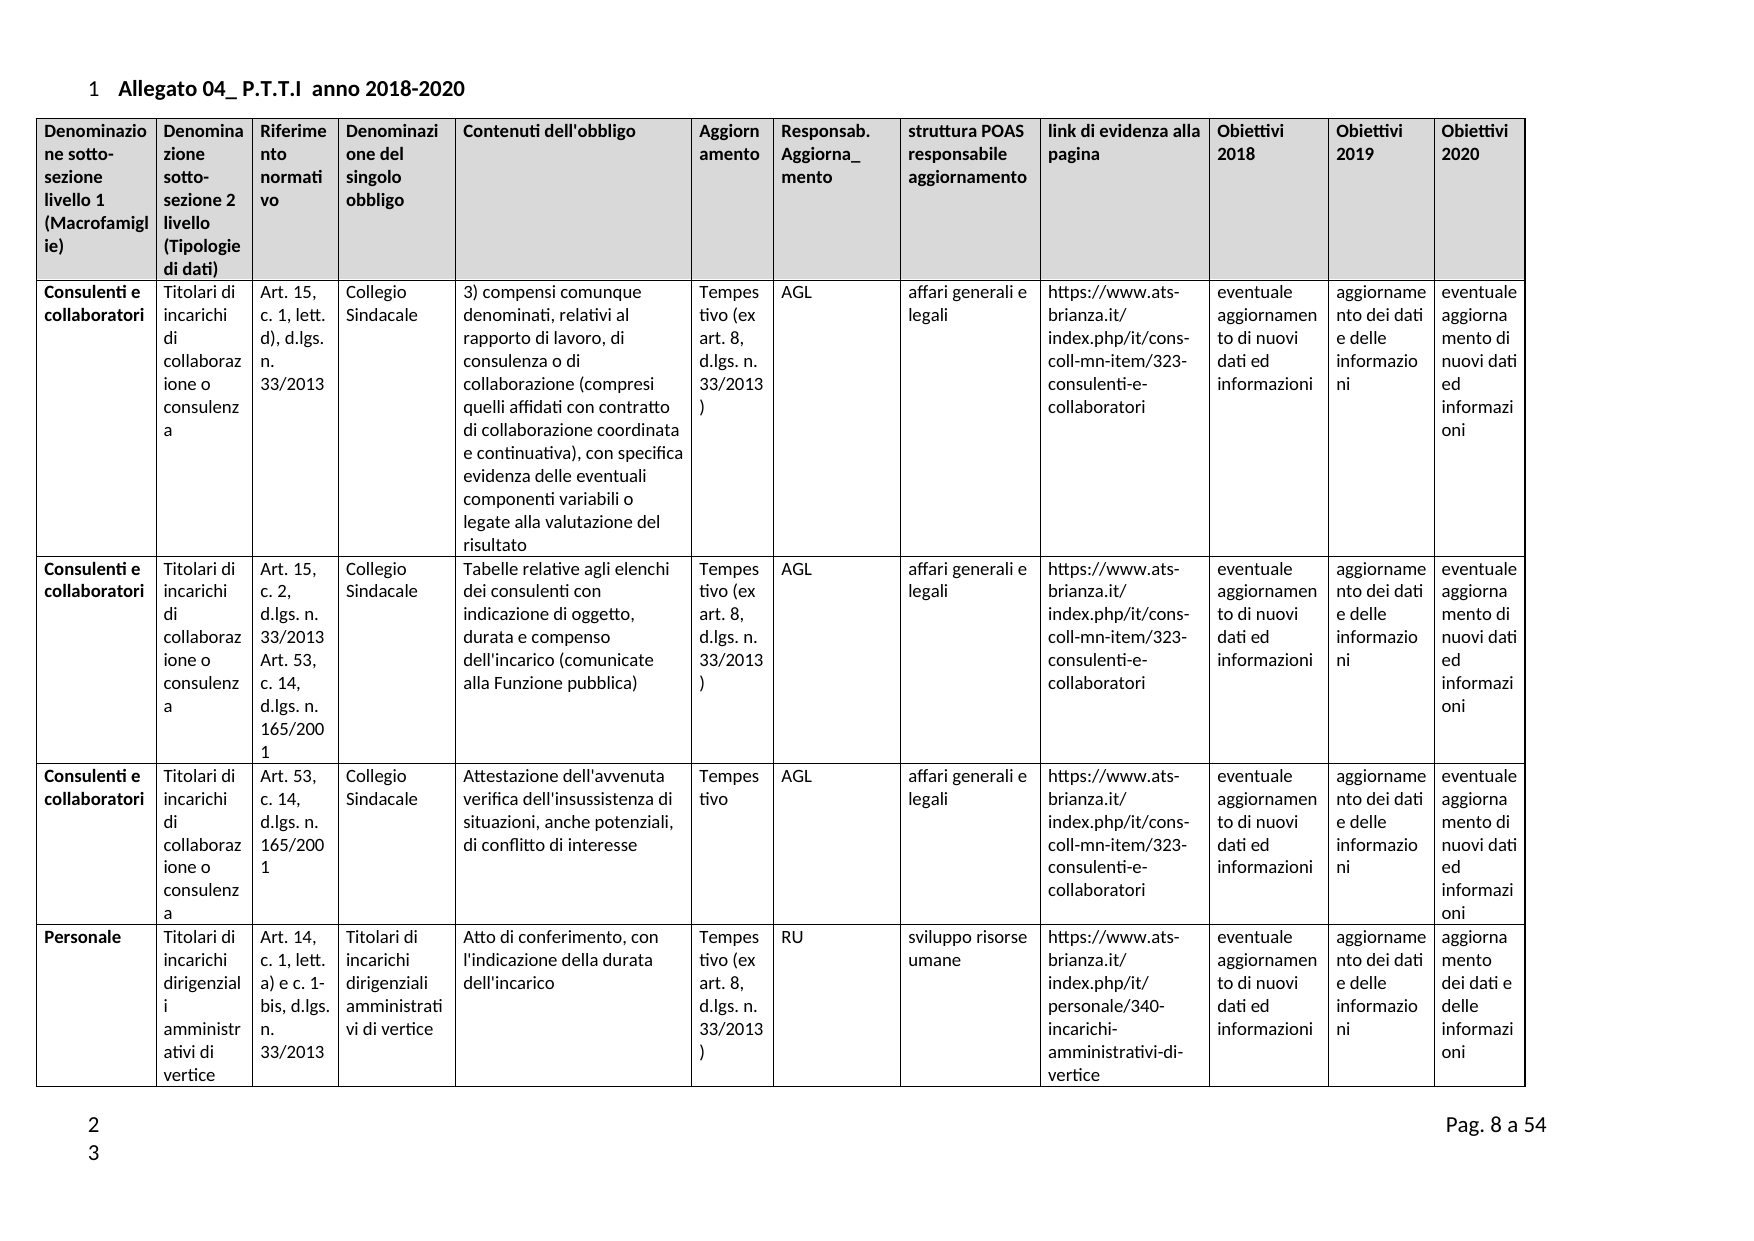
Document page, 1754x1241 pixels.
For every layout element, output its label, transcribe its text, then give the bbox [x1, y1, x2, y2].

table_cell 3) compensi comunque denominati, relativi al rapporto di lavoro, di consulenza o di collaborazione (compresi quelli affidati con contratto di collaborazione coordinata e continuativa), con specifica evidenza delle eventuali componenti variabili o legate alla valutazione del risultato [456, 281, 691, 556]
table_cell Art. 15, c. 1, lett. d), d.lgs. n. 33/2013 [253, 281, 338, 556]
table_header struttura POAS responsabile aggiornamento [901, 119, 1040, 279]
table_cell Collegio Sindacale [339, 764, 455, 924]
table_cell Art. 14, c. 1, lett. a) e c. 1-bis, d.lgs. n. 33/2013 [253, 925, 338, 1086]
table_cell Consulenti e collaboratori [37, 764, 156, 924]
table_cell Titolari di incarichi di collaborazione o consulenza [157, 281, 252, 556]
table_cell Personale [37, 925, 156, 1086]
table_cell Tempestivo (ex art. 8, d.lgs. n. 33/2013) [692, 925, 773, 1086]
table_cell AGL [774, 281, 900, 556]
table_cell eventuale aggiornamento di nuovi dati ed informazioni [1210, 557, 1328, 763]
table_cell Attestazione dell'avvenuta verifica dell'insussistenza di situazioni, anche potenziali, di conflitto di interesse [456, 764, 691, 924]
table_cell Tempestivo [692, 764, 773, 924]
table_cell affari generali e legali [901, 557, 1040, 763]
table_cell Collegio Sindacale [339, 557, 455, 763]
table_cell Atto di conferimento, con l'indicazione della durata dell'incarico [456, 925, 691, 1086]
table_cell affari generali e legali [901, 764, 1040, 924]
table_header link di evidenza alla pagina [1041, 119, 1209, 279]
table_cell Tempestivo (ex art. 8, d.lgs. n. 33/2013) [692, 557, 773, 763]
table_header Contenuti dell'obbligo [456, 119, 691, 279]
table_header Obiettivi 2018 [1210, 119, 1328, 279]
table_cell Art. 15, c. 2, d.lgs. n. 33/2013 Art. 53, c. 14, d.lgs. n. 165/2001 [253, 557, 338, 763]
table_cell AGL [774, 764, 900, 924]
table_cell aggiornamento dei dati e delle informazioni [1329, 764, 1434, 924]
table_cell aggiornamento dei dati e delle informazioni [1435, 925, 1524, 1086]
table_cell https://www.ats-brianza.it/index.php/it/cons-coll-mn-item/323-consulenti-e-collaboratori [1041, 281, 1209, 556]
table_cell affari generali e legali [901, 281, 1040, 556]
table_header Obiettivi 2020 [1435, 119, 1524, 279]
table_cell eventuale aggiornamento di nuovi dati ed informazioni [1435, 764, 1524, 924]
table_cell eventuale aggiornamento di nuovi dati ed informazioni [1435, 281, 1524, 556]
table_header Responsab. Aggiorna_ mento [774, 119, 900, 279]
table_cell eventuale aggiornamento di nuovi dati ed informazioni [1435, 557, 1524, 763]
table_cell eventuale aggiornamento di nuovi dati ed informazioni [1210, 925, 1328, 1086]
table_cell sviluppo risorse umane [901, 925, 1040, 1086]
table_cell Consulenti e collaboratori [37, 557, 156, 763]
table_cell Consulenti e collaboratori [37, 281, 156, 556]
table_cell Art. 53, c. 14, d.lgs. n. 165/2001 [253, 764, 338, 924]
table_header Aggiornamento [692, 119, 773, 279]
table_cell aggiornamento dei dati e delle informazioni [1329, 925, 1434, 1086]
table_cell eventuale aggiornamento di nuovi dati ed informazioni [1210, 764, 1328, 924]
table_cell aggiornamento dei dati e delle informazioni [1329, 557, 1434, 763]
table_cell Titolari di incarichi dirigenziali amministrativi di vertice [157, 925, 252, 1086]
table_cell AGL [774, 557, 900, 763]
table_cell https://www.ats-brianza.it/index.php/it/cons-coll-mn-item/323-consulenti-e-collaboratori [1041, 764, 1209, 924]
table_cell https://www.ats-brianza.it/index.php/it/personale/340-incarichi-amministrativi-di-vertice [1041, 925, 1209, 1086]
table_cell RU [774, 925, 900, 1086]
table_header Denominazione sotto-sezione livello 1 (Macrofamiglie) [37, 119, 156, 279]
table_cell https://www.ats-brianza.it/index.php/it/cons-coll-mn-item/323-consulenti-e-collaboratori [1041, 557, 1209, 763]
table_header Denominazione del singolo obbligo [339, 119, 455, 279]
table_cell Tempestivo (ex art. 8, d.lgs. n. 33/2013) [692, 281, 773, 556]
table_header Riferimento normativo [253, 119, 338, 279]
table_header Denominazione sotto-sezione 2 livello (Tipologie di dati) [157, 119, 252, 279]
table_cell aggiornamento dei dati e delle informazioni [1329, 281, 1434, 556]
table_cell Tabelle relative agli elenchi dei consulenti con indicazione di oggetto, durata e compenso dell'incarico (comunicate alla Funzione pubblica) [456, 557, 691, 763]
table_cell Titolari di incarichi di collaborazione o consulenza [157, 764, 252, 924]
table_cell eventuale aggiornamento di nuovi dati ed informazioni [1210, 281, 1328, 556]
table_cell Collegio Sindacale [339, 281, 455, 556]
table_cell Titolari di incarichi di collaborazione o consulenza [157, 557, 252, 763]
table_cell Titolari di incarichi dirigenziali amministrativi di vertice [339, 925, 455, 1086]
table_header Obiettivi 2019 [1329, 119, 1434, 279]
